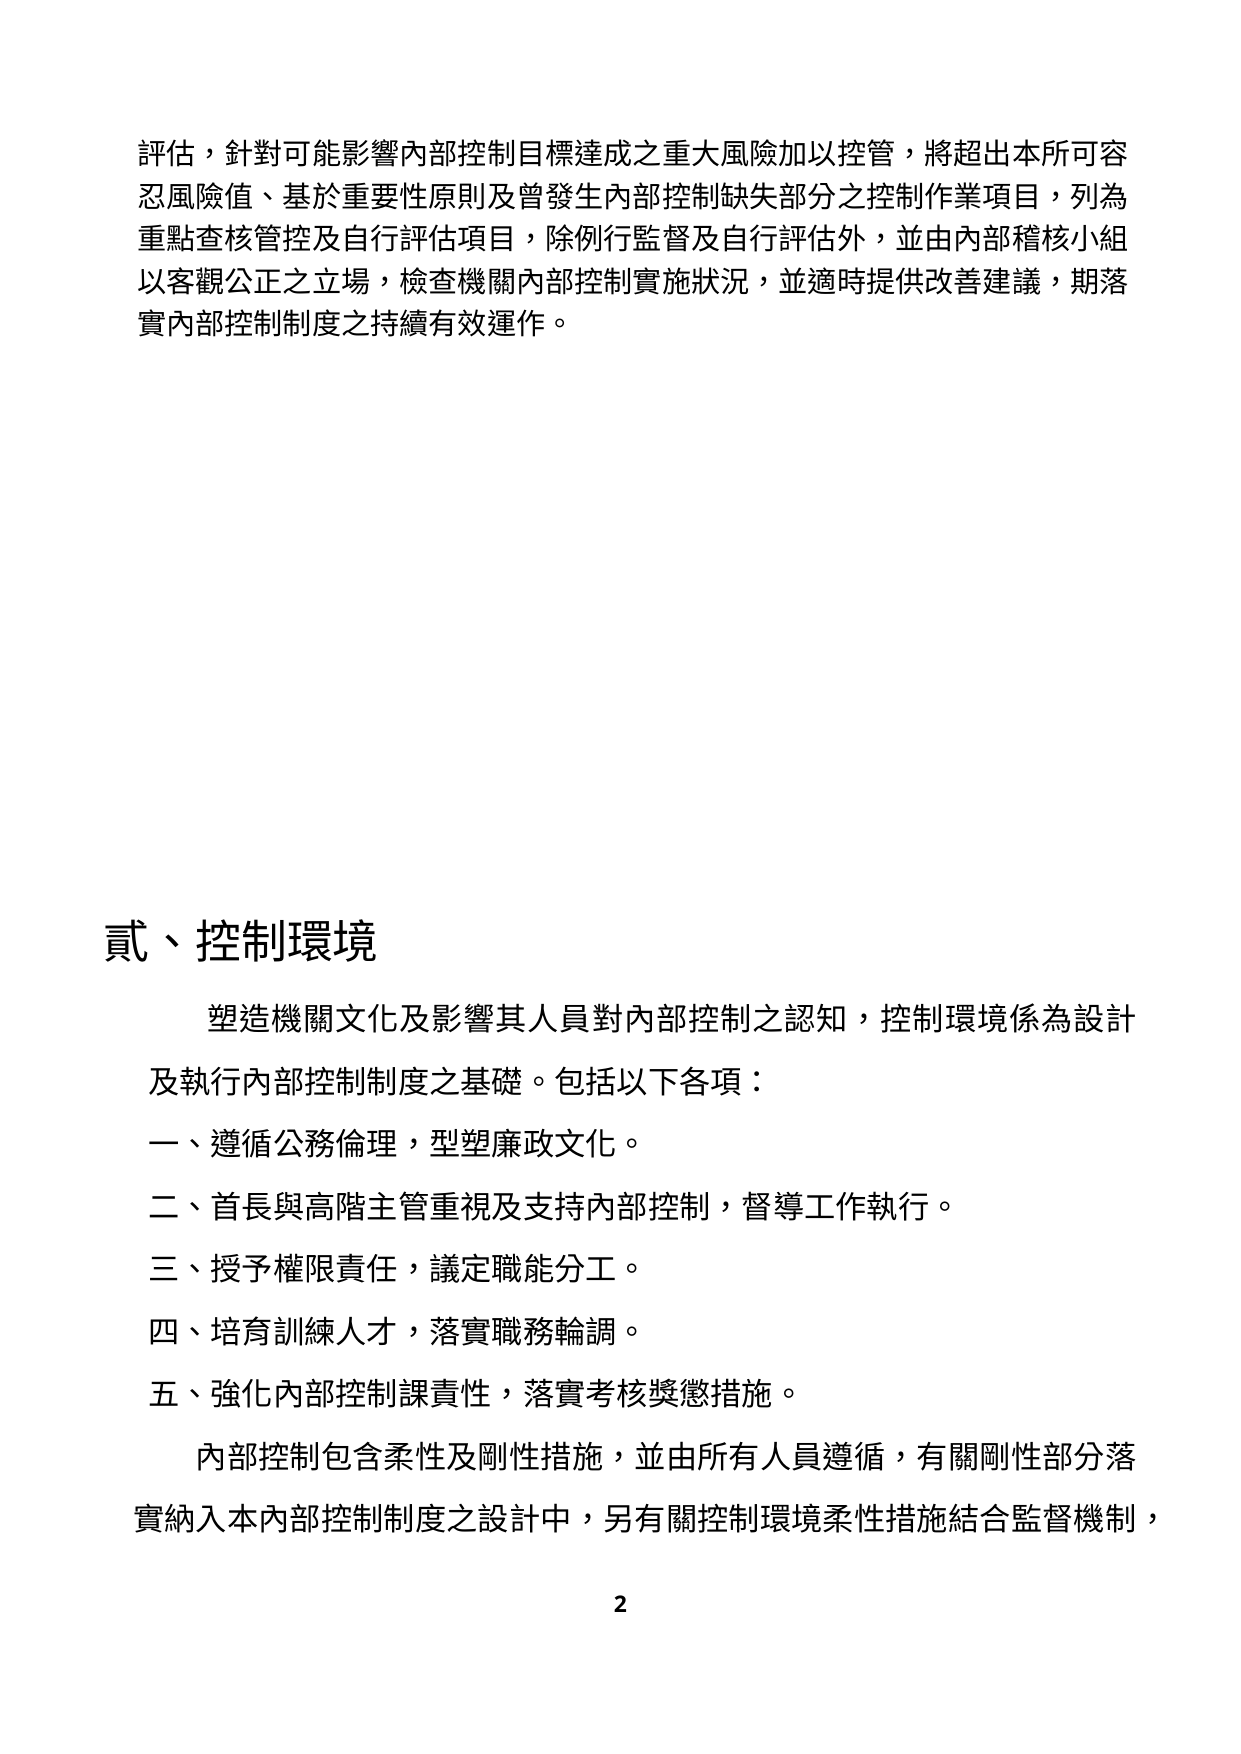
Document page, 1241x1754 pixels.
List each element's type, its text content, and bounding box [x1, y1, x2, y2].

text 一、遵循公務倫理，型塑廉政文化。 [148, 1106, 1137, 1168]
text 嗣為再強化內部控制機制，爰於105年8月辦理第2版內部控制制度修訂，本次修訂重點包括確認整體層級目標、作業層級目標、納入風險評估結果、並一併檢修控制作業項目之流程圖、作業程序說明及控制重點等內容，本所控制作業範圍涵蓋各課室所有主要業務項目，由各課室就原有控制作業項目辦理風險評估，針對可能影響內部控制目標達成之重大風險加以控管，將超出本所可容忍風險值、基於重要性原則及曾發生內部控制缺失部分之控制作業項目，列為重點查核管控及自行評估項目，除例行監督及自行評估外，並由內部稽核小組以客觀公正之立場，檢查機關內部控制實施狀況，並適時提供改善建議，期落實內部控制制度之持續有效運作。 [137, 131, 1137, 343]
text 二、首長與高階主管重視及支持內部控制，督導工作執行。 [148, 1168, 1137, 1231]
text 五、強化內部控制課責性，落實考核獎懲措施。 [148, 1356, 1137, 1418]
text 三、授予權限責任，議定職能分工。 [148, 1231, 1137, 1293]
text 內部控制包含柔性及剛性措施，並由所有人員遵循，有關剛性部分落實納入本內部控制制度之設計中，另有關控制環境柔性措施結合監督機制，於整體層級自行評估時列為判斷項目，以評估本要素內部控制運作之有效程度。 [133, 1418, 1137, 1543]
text 四、培育訓練人才，落實職務輪調。 [148, 1293, 1137, 1356]
text 貳、控制環境 [103, 896, 1137, 981]
text 塑造機關文化及影響其人員對內部控制之認知，控制環境係為設計及執行內部控制制度之基礎。包括以下各項： [148, 981, 1137, 1106]
